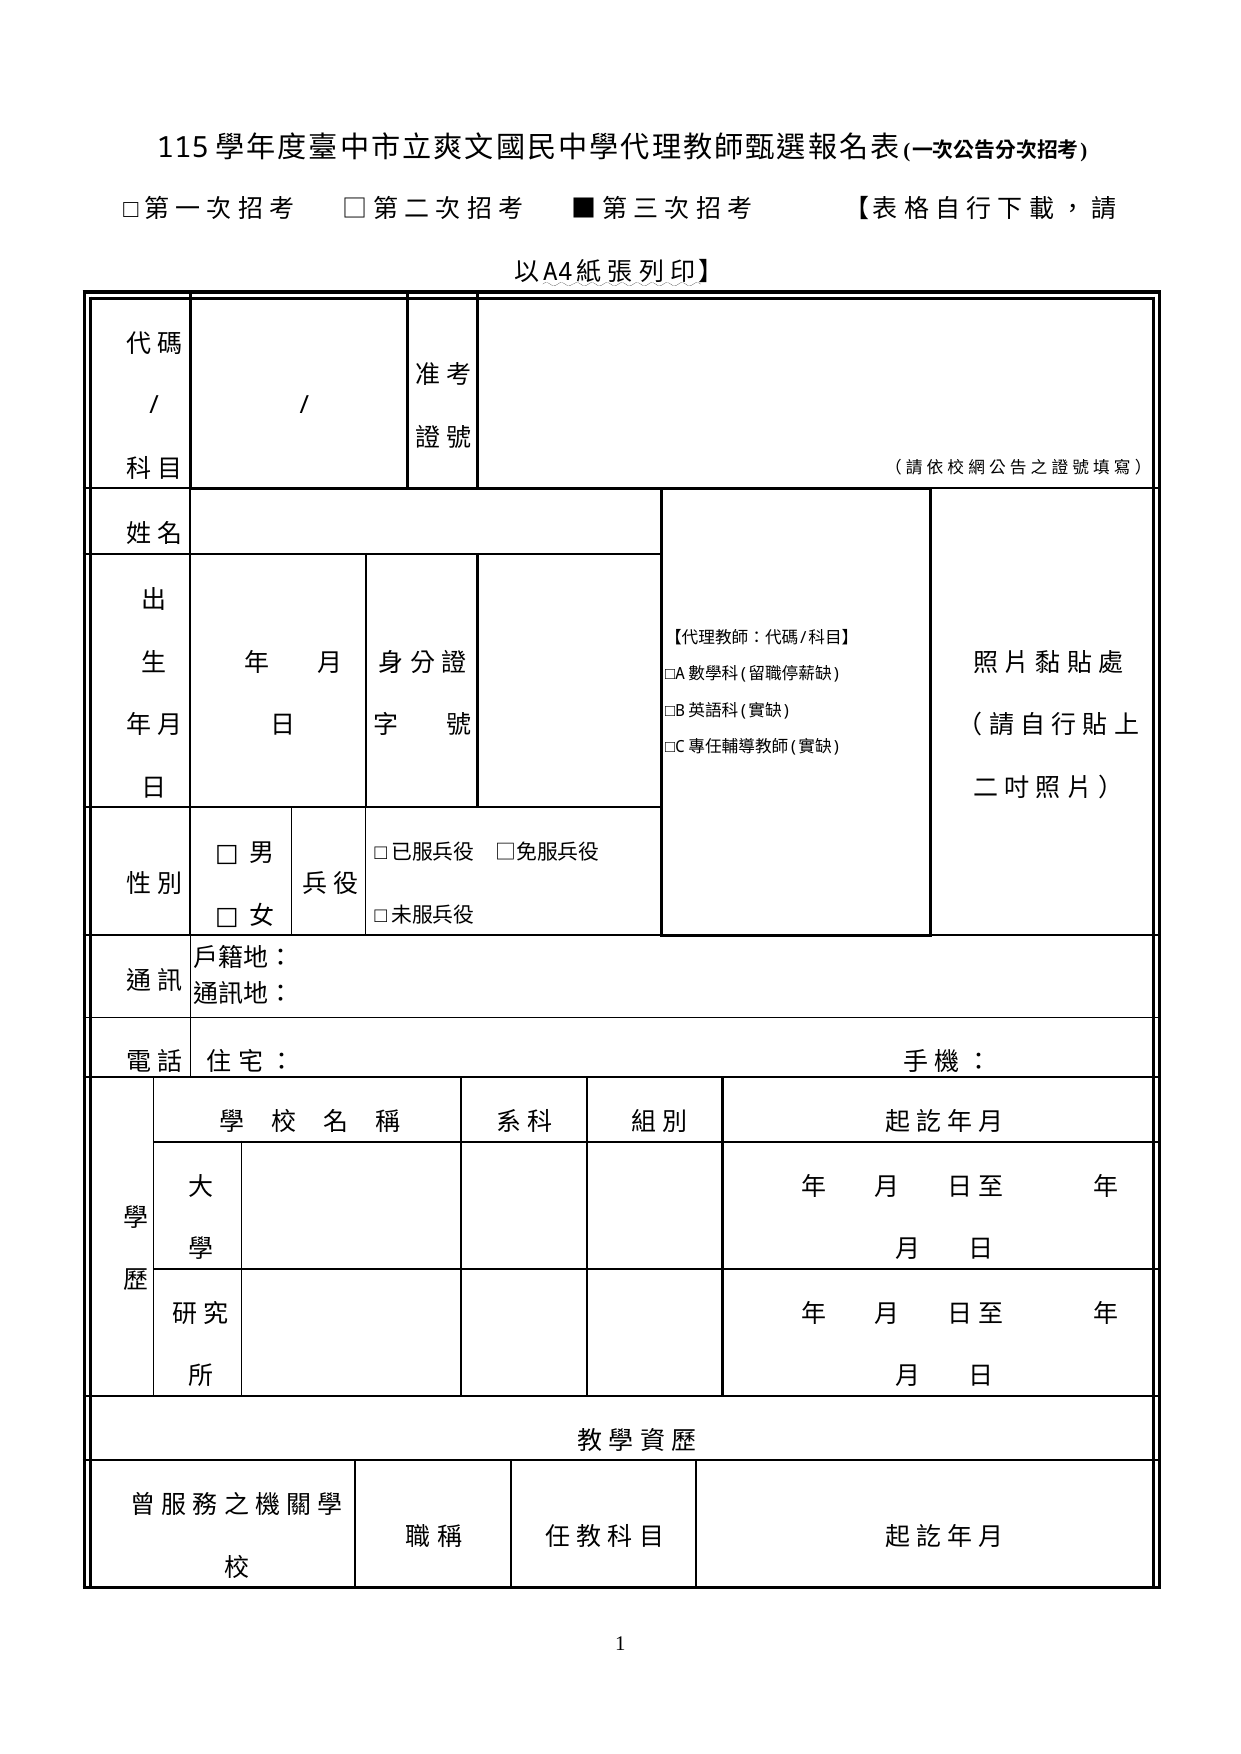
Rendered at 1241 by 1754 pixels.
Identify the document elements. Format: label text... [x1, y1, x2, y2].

table_cell 教學資歷 [92, 1397, 1152, 1459]
table_cell [588, 1143, 721, 1268]
text □第一次招考 □第二次招考 ■第三次招考 【表格自行下載，請以A4紙張列印】 [120, 165, 1120, 290]
table_cell 照片黏貼處 （請自行貼上二吋照片） [932, 489, 1152, 934]
table_cell [479, 555, 660, 806]
table_cell 通訊處 [92, 936, 190, 1017]
table_cell 年 月 日至 年 月 日 [724, 1143, 1152, 1268]
table_cell [191, 490, 660, 553]
table_cell [242, 1143, 460, 1268]
table_cell [462, 1143, 586, 1268]
table_cell □已服兵役 □免服兵役 □未服兵役 [366, 808, 660, 934]
table_cell [462, 1270, 586, 1395]
table_header （請依校網公告之證號填寫） [479, 294, 1156, 487]
table_cell 男 女 [191, 808, 291, 934]
table_cell 職稱 [356, 1461, 510, 1586]
table_cell 起訖年月 [697, 1461, 1152, 1586]
table_cell 身分證 字 號 [367, 555, 476, 806]
text 115學年度臺中市立爽文國民中學代理教師甄選報名表(一次公告分次招考) [120, 103, 1120, 165]
table_cell 兵役 [292, 808, 365, 934]
table_cell 學 校 名 稱 [154, 1078, 460, 1141]
table_cell 起訖年月 [724, 1078, 1152, 1141]
table_cell 年 月 日 [191, 555, 365, 806]
table_cell 住宅： 手機： [191, 1018, 1152, 1076]
table_cell 【代理教師：代碼/科目】 □A數學科(留職停薪缺) □B英語科(實缺) □C專任輔導教師(實缺) [663, 490, 929, 934]
table_cell 年 月 日至 年 月 日 [724, 1270, 1152, 1395]
table_cell 電話 [92, 1018, 190, 1076]
table_header / [192, 300, 406, 487]
table_cell 學 歷 [92, 1078, 153, 1395]
table_cell 戶籍地： 通訊地： [191, 936, 1152, 1017]
table_cell 任教科目 [512, 1461, 695, 1586]
table_cell 姓名 [92, 489, 189, 553]
table_cell 大 學 [154, 1143, 241, 1268]
table_cell [588, 1270, 721, 1395]
table_cell 系科 [462, 1078, 586, 1141]
table_header 代碼/ 科目 [87, 294, 189, 487]
table_cell 研究所 [154, 1270, 241, 1395]
table_cell 性別 [92, 808, 189, 934]
table_cell 出 生 年月日 [92, 555, 189, 806]
table_cell 組別 [588, 1078, 721, 1141]
table_cell [242, 1270, 460, 1395]
table_cell 曾服務之機關學校 [92, 1461, 354, 1586]
table_header 准考證號 [409, 300, 476, 487]
